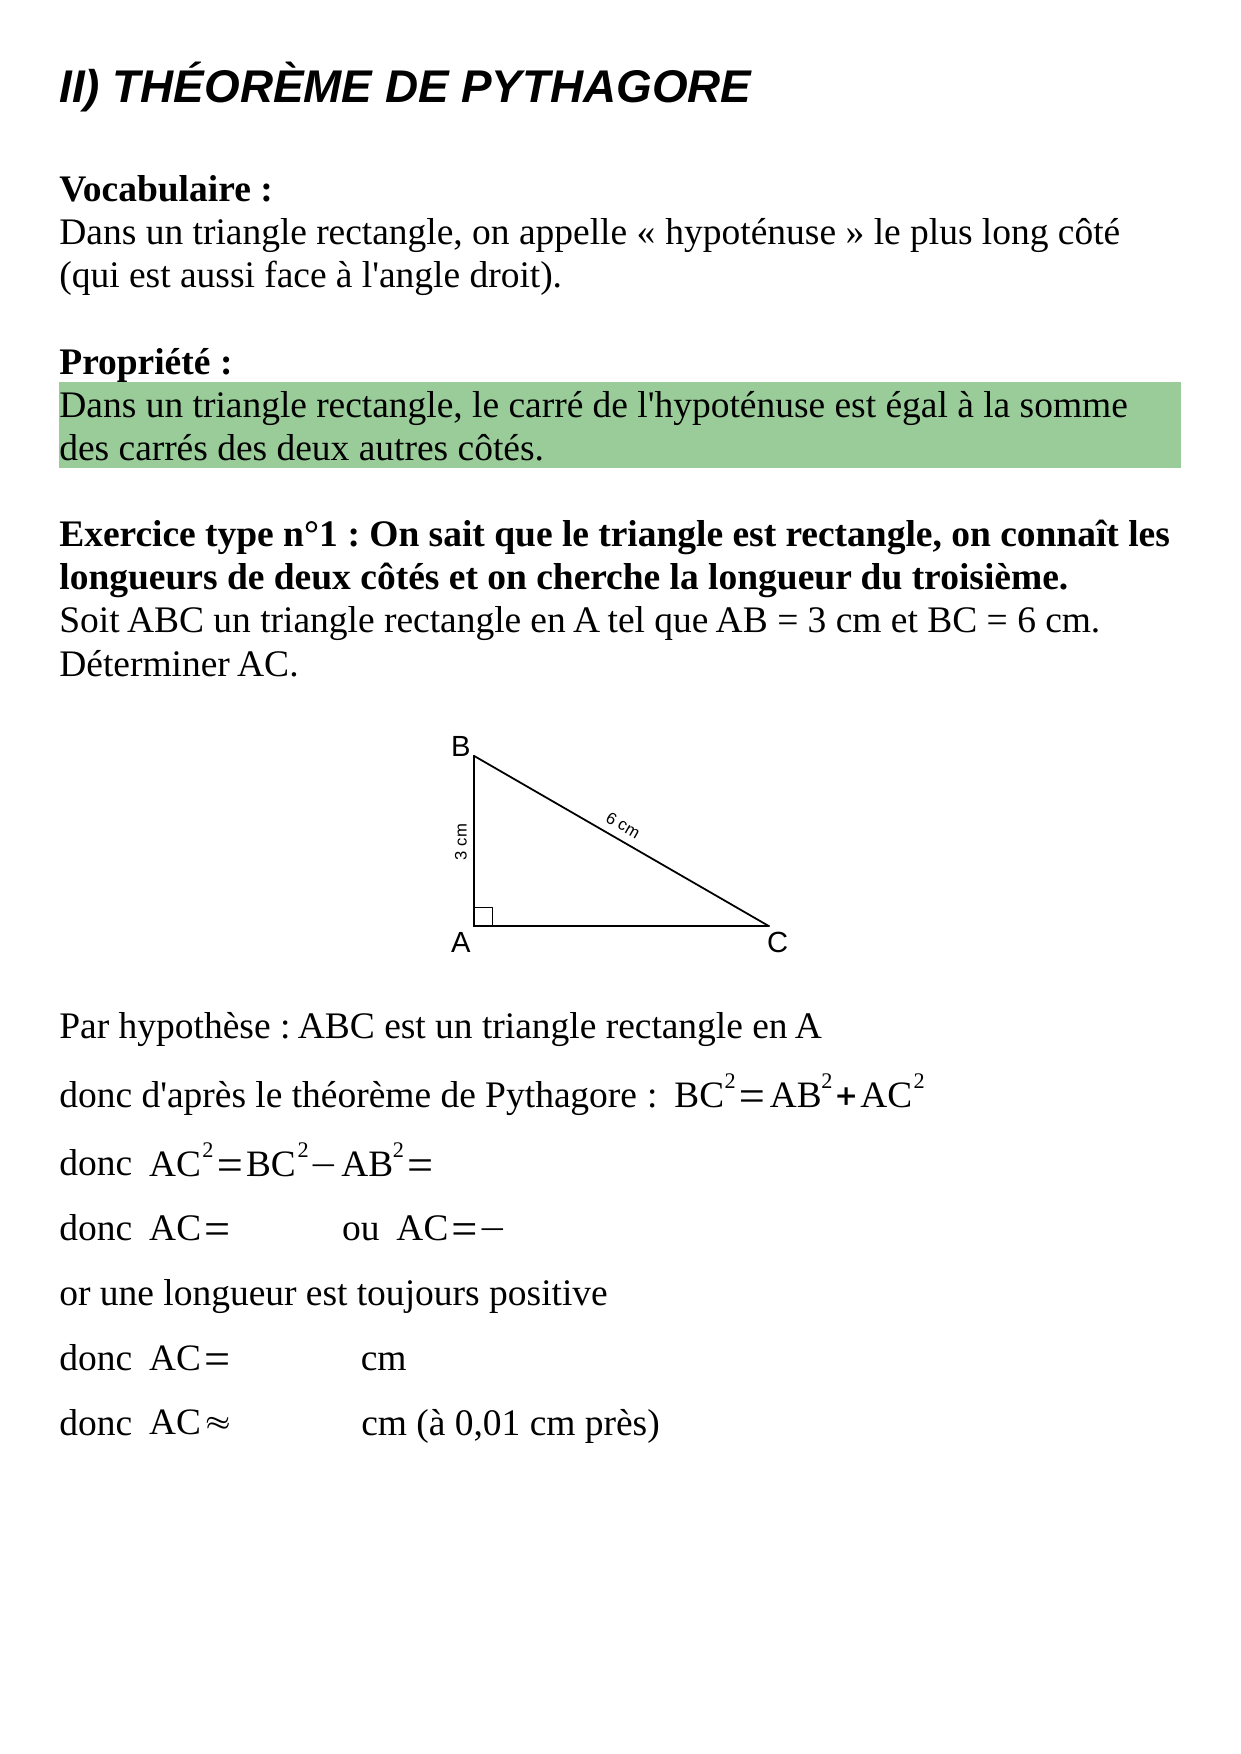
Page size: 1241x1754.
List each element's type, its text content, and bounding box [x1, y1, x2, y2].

text donc [59, 1137, 1181, 1184]
text Vocabulaire : [59, 167, 1181, 210]
text or une longueur est toujours positive [59, 1271, 1181, 1314]
text Propriété : [59, 339, 1181, 382]
text Soit ABC un triangle rectangle en A tel que AB = 3 cm et BC = 6 cm. Déterminer AC. [59, 598, 1181, 684]
text donc cm [59, 1336, 1181, 1379]
text Exercice type n°1 : On sait que le triangle est rectangle, on connaît les longueurs de deux côtés et on cherche la longueur du troisième. [59, 512, 1181, 598]
text donc ou [59, 1206, 1181, 1249]
text donc cm (à 0,01 cm près) [59, 1401, 1181, 1444]
list Théorème de Pythagore [59, 59, 1181, 112]
text donc d'après le théorème de Pythagore : [59, 1068, 1181, 1116]
text Dans un triangle rectangle, le carré de l'hypoténuse est égal à la somme des carrés des deux autres côtés. [59, 382, 1181, 468]
text Par hypothèse : ABC est un triangle rectangle en A [59, 1004, 1181, 1047]
text Dans un triangle rectangle, on appelle « hypoténuse » le plus long côté (qui est aussi face à l'angle droit). [59, 210, 1181, 296]
